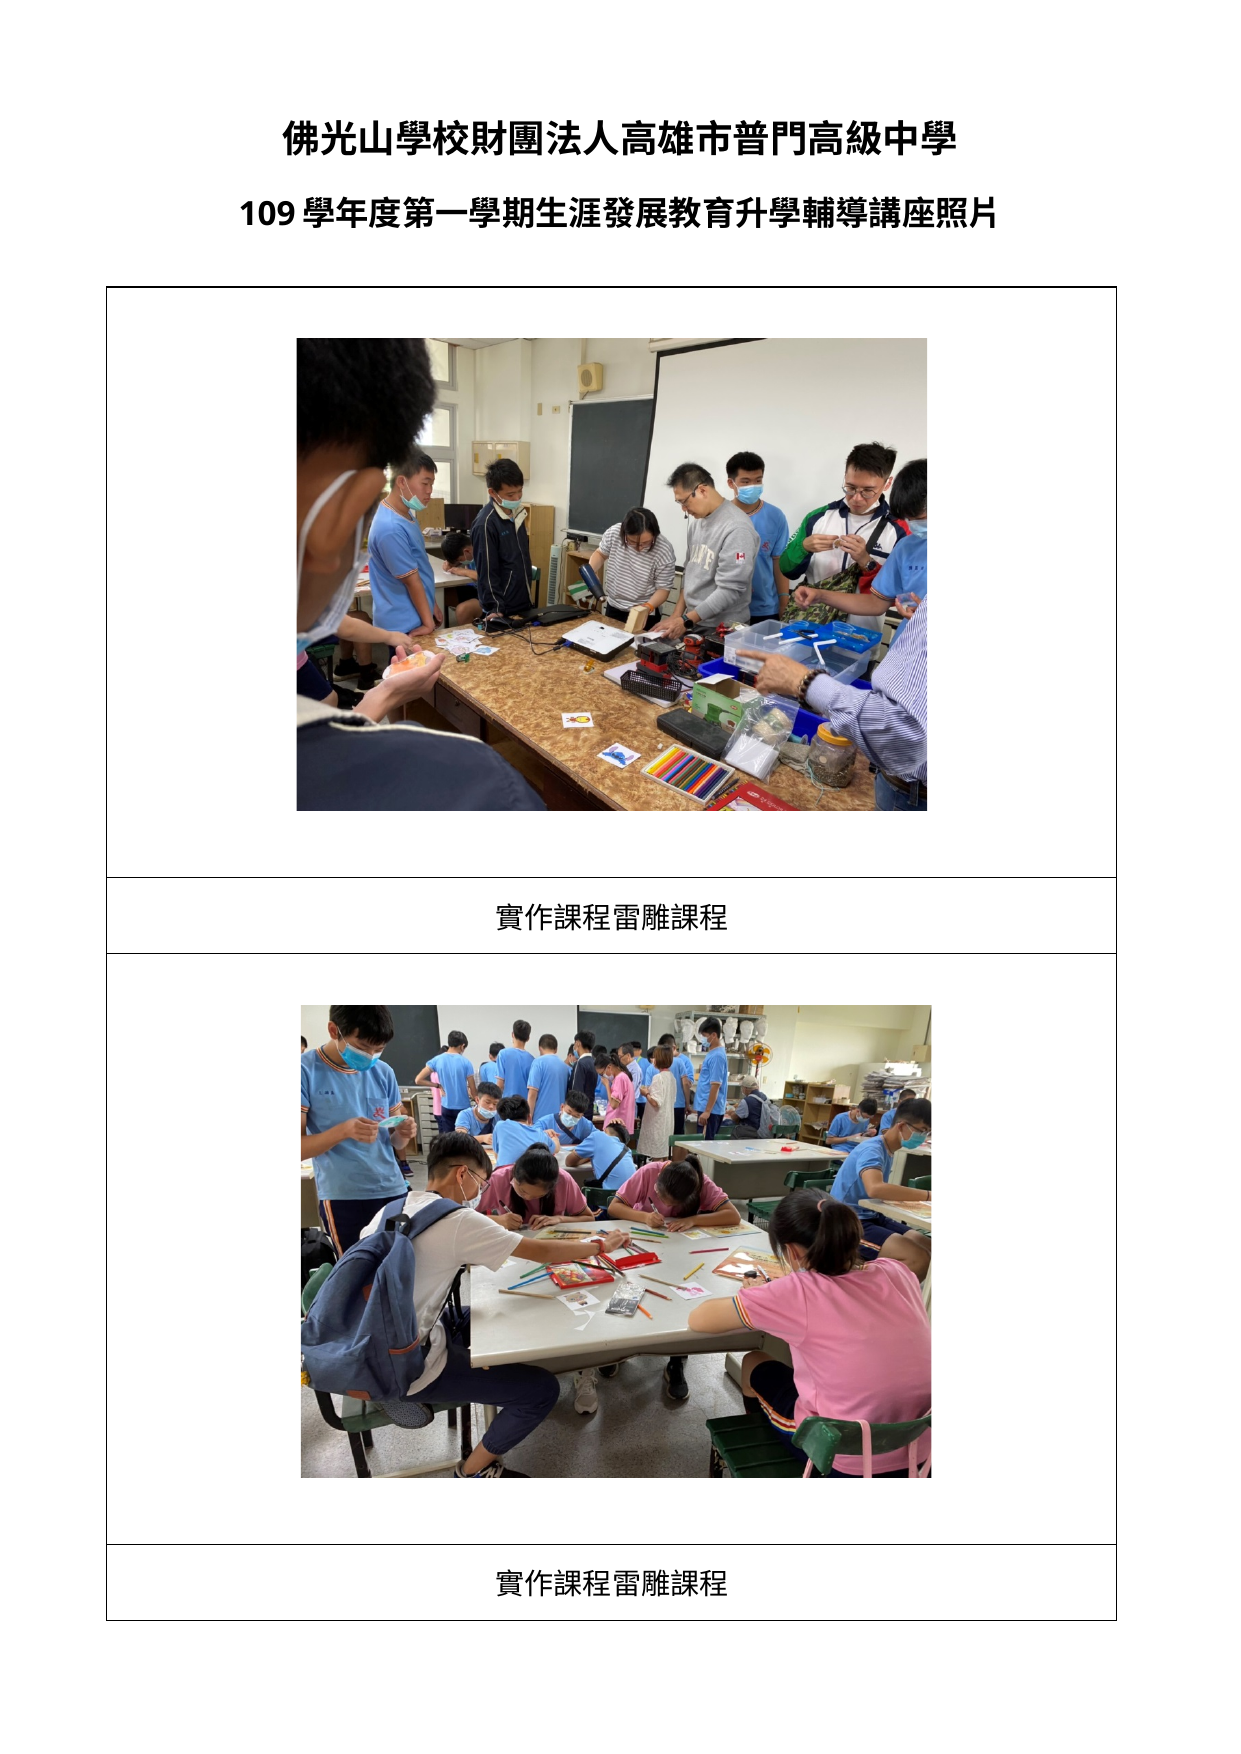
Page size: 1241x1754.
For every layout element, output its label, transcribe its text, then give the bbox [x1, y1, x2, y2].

text 佛光山學校財團法人高雄市普門高級中學 [118, 99, 1122, 174]
table_cell 實作課程雷雕課程 [107, 1545, 1116, 1619]
table_cell [107, 954, 1116, 1543]
table_header [107, 288, 1116, 877]
picture [300, 1005, 932, 1478]
picture [296, 338, 928, 811]
table_cell 實作課程雷雕課程 [107, 878, 1116, 953]
text 109學年度第一學期生涯發展教育升學輔導講座照片 [118, 174, 1122, 249]
